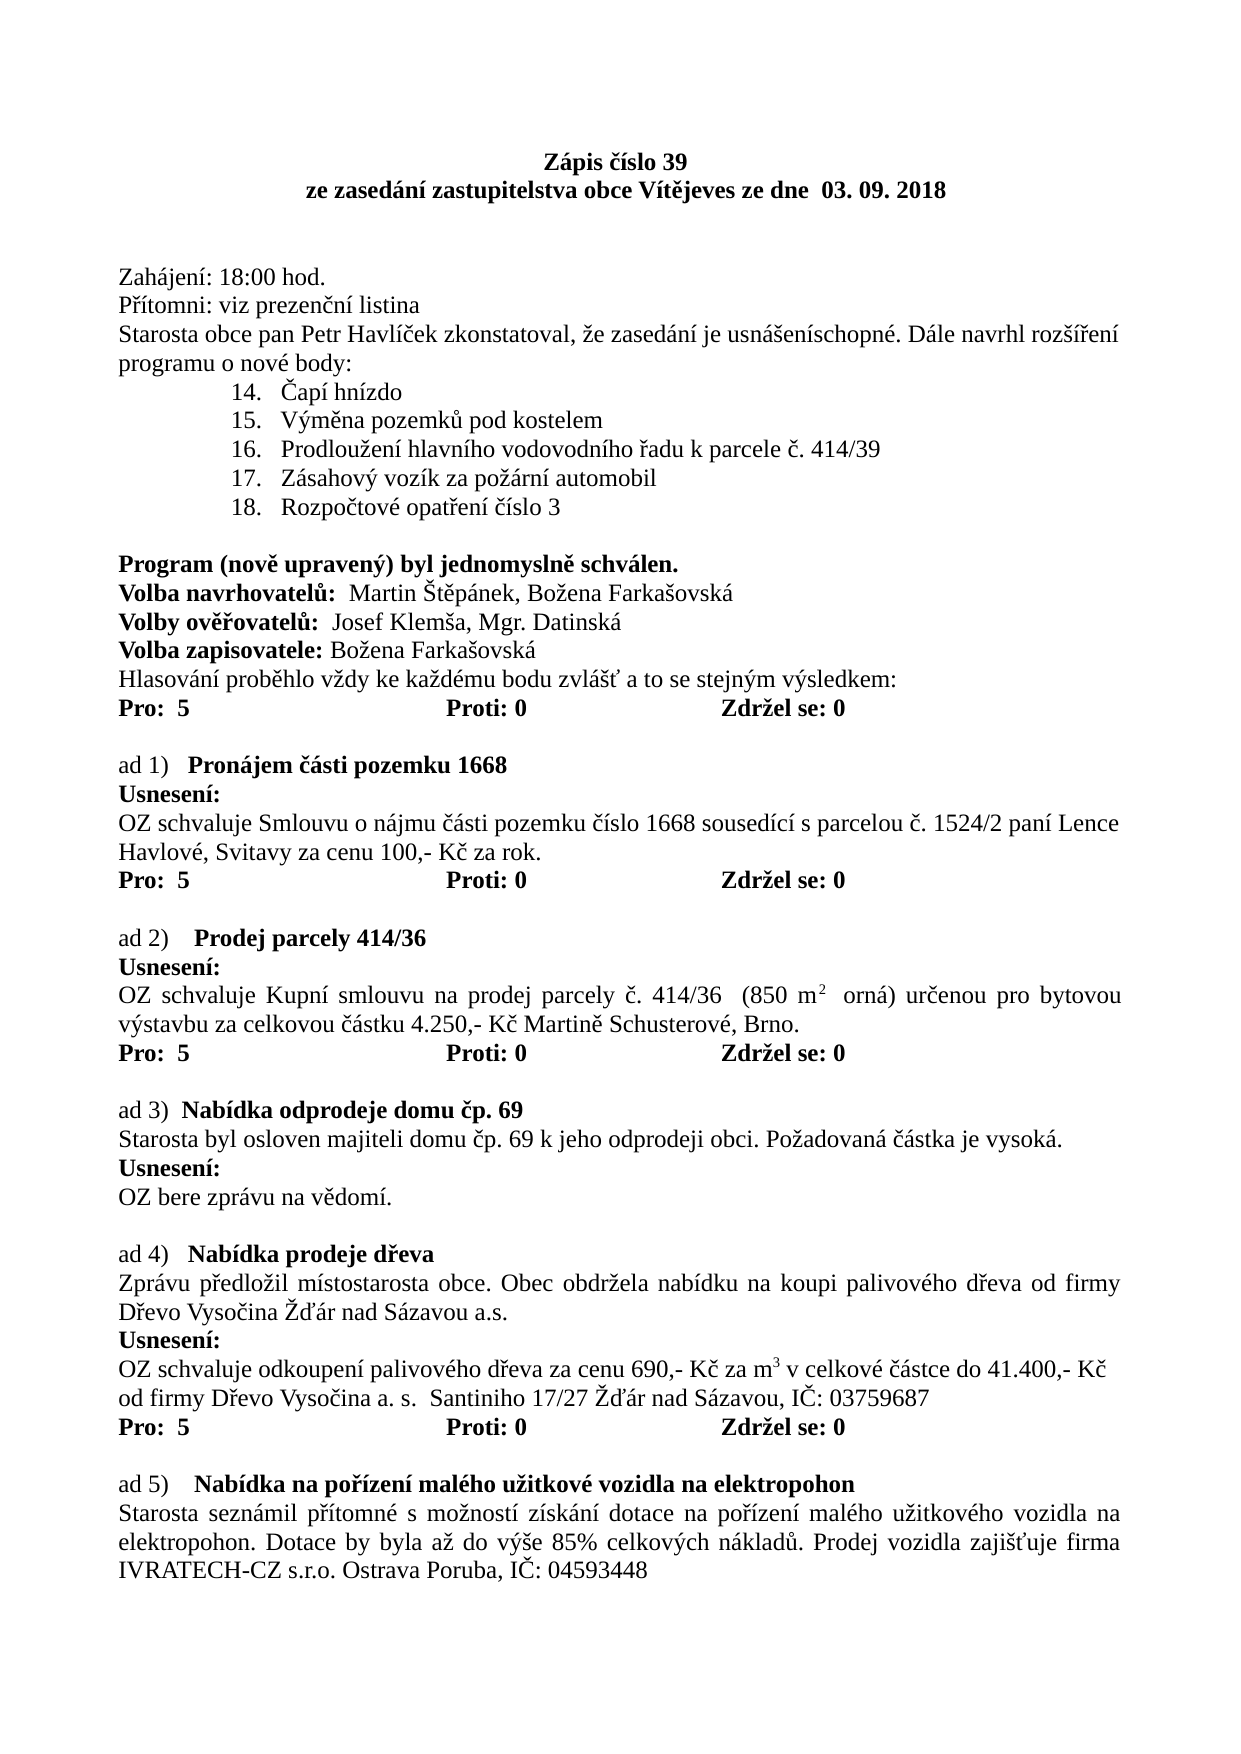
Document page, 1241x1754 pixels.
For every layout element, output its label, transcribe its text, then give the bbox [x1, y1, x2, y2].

text Volba zapisovatele: Božena Farkašovská [118, 636, 1122, 664]
text Starosta byl osloven majiteli domu čp. 69 k jeho odprodeji obci. Požadovaná částka je vysoká. [118, 1124, 1122, 1153]
text Pro: 5 Proti: 0 Zdržel se: 0 [118, 866, 1122, 894]
list 15. Výměna pozemků pod kostelem [193, 406, 1122, 434]
text Volba navrhovatelů: Martin Štěpánek, Božena Farkašovská [118, 578, 1122, 607]
text Usnesení: [118, 779, 1122, 808]
list 14. Čapí hnízdo [193, 377, 1122, 406]
text Starosta obce pan Petr Havlíček zkonstatoval, že zasedání je usnášeníschopné. Dále navrhl rozšíření programu o nové body: [118, 319, 1122, 377]
text Hlasování proběhlo vždy ke každému bodu zvlášť a to se stejným výsledkem: [118, 664, 1122, 693]
text Pro: 5 Proti: 0 Zdržel se: 0 [118, 1038, 1122, 1067]
text Program (nově upravený) byl jednomyslně schválen. [118, 549, 1122, 578]
text Usnesení: [118, 1326, 1122, 1354]
text Usnesení: [118, 1153, 1122, 1182]
text Zápis číslo 39 [118, 147, 1122, 176]
text Pro: 5 Proti: 0 Zdržel se: 0 [118, 1412, 1122, 1441]
text Pro: 5 Proti: 0 Zdržel se: 0 [118, 693, 1122, 722]
text ad 2) Prodej parcely 414/36 [118, 923, 1122, 952]
text OZ schvaluje Smlouvu o nájmu části pozemku číslo 1668 sousedící s parcelou č. 1524/2 paní Lence Havlové, Svitavy za cenu 100,- Kč za rok. [118, 808, 1122, 866]
text ad 4) Nabídka prodeje dřeva [118, 1239, 1122, 1268]
list 16. Prodloužení hlavního vodovodního řadu k parcele č. 414/39 [193, 434, 1122, 463]
text od firmy Dřevo Vysočina a. s. Santiniho 17/27 Žďár nad Sázavou, IČ: 03759687 [118, 1383, 1122, 1412]
text Starosta seznámil přítomné s možností získání dotace na pořízení malého užitkového vozidla na elektropohon. Dotace by byla až do výše 85% celkových nákladů. Prodej vozidla zajišťuje firma IVRATECH-CZ s.r.o. Ostrava Poruba, IČ: 04593448 [118, 1498, 1122, 1584]
text Zprávu předložil místostarosta obce. Obec obdržela nabídku na koupi palivového dřeva od firmy Dřevo Vysočina Žďár nad Sázavou a.s. [118, 1268, 1122, 1326]
text ad 5) Nabídka na pořízení malého užitkové vozidla na elektropohon [118, 1469, 1122, 1498]
text 17. Zásahový vozík za požární automobil [118, 463, 1122, 492]
text OZ schvaluje Kupní smlouvu na prodej parcely č. 414/36 (850 m2 orná) určenou pro bytovou výstavbu za celkovou částku 4.250,- Kč Martině Schusterové, Brno. [118, 981, 1122, 1038]
text OZ bere zprávu na vědomí. [118, 1182, 1122, 1211]
text Volby ověřovatelů: Josef Klemša, Mgr. Datinská [118, 607, 1122, 636]
text ze zasedání zastupitelstva obce Vítějeves ze dne 03. 09. 2018 [118, 176, 1122, 204]
text Přítomni: viz prezenční listina [118, 291, 1122, 319]
text ad 1) Pronájem části pozemku 1668 [118, 751, 1122, 779]
text Zahájení: 18:00 hod. [118, 262, 1122, 291]
text ad 3) Nabídka odprodeje domu čp. 69 [118, 1096, 1122, 1124]
list 18. Rozpočtové opatření číslo 3 [193, 492, 1122, 521]
text OZ schvaluje odkoupení palivového dřeva za cenu 690,- Kč za m3 v celkové částce do 41.400,- Kč [118, 1354, 1122, 1383]
text Usnesení: [118, 952, 1122, 981]
